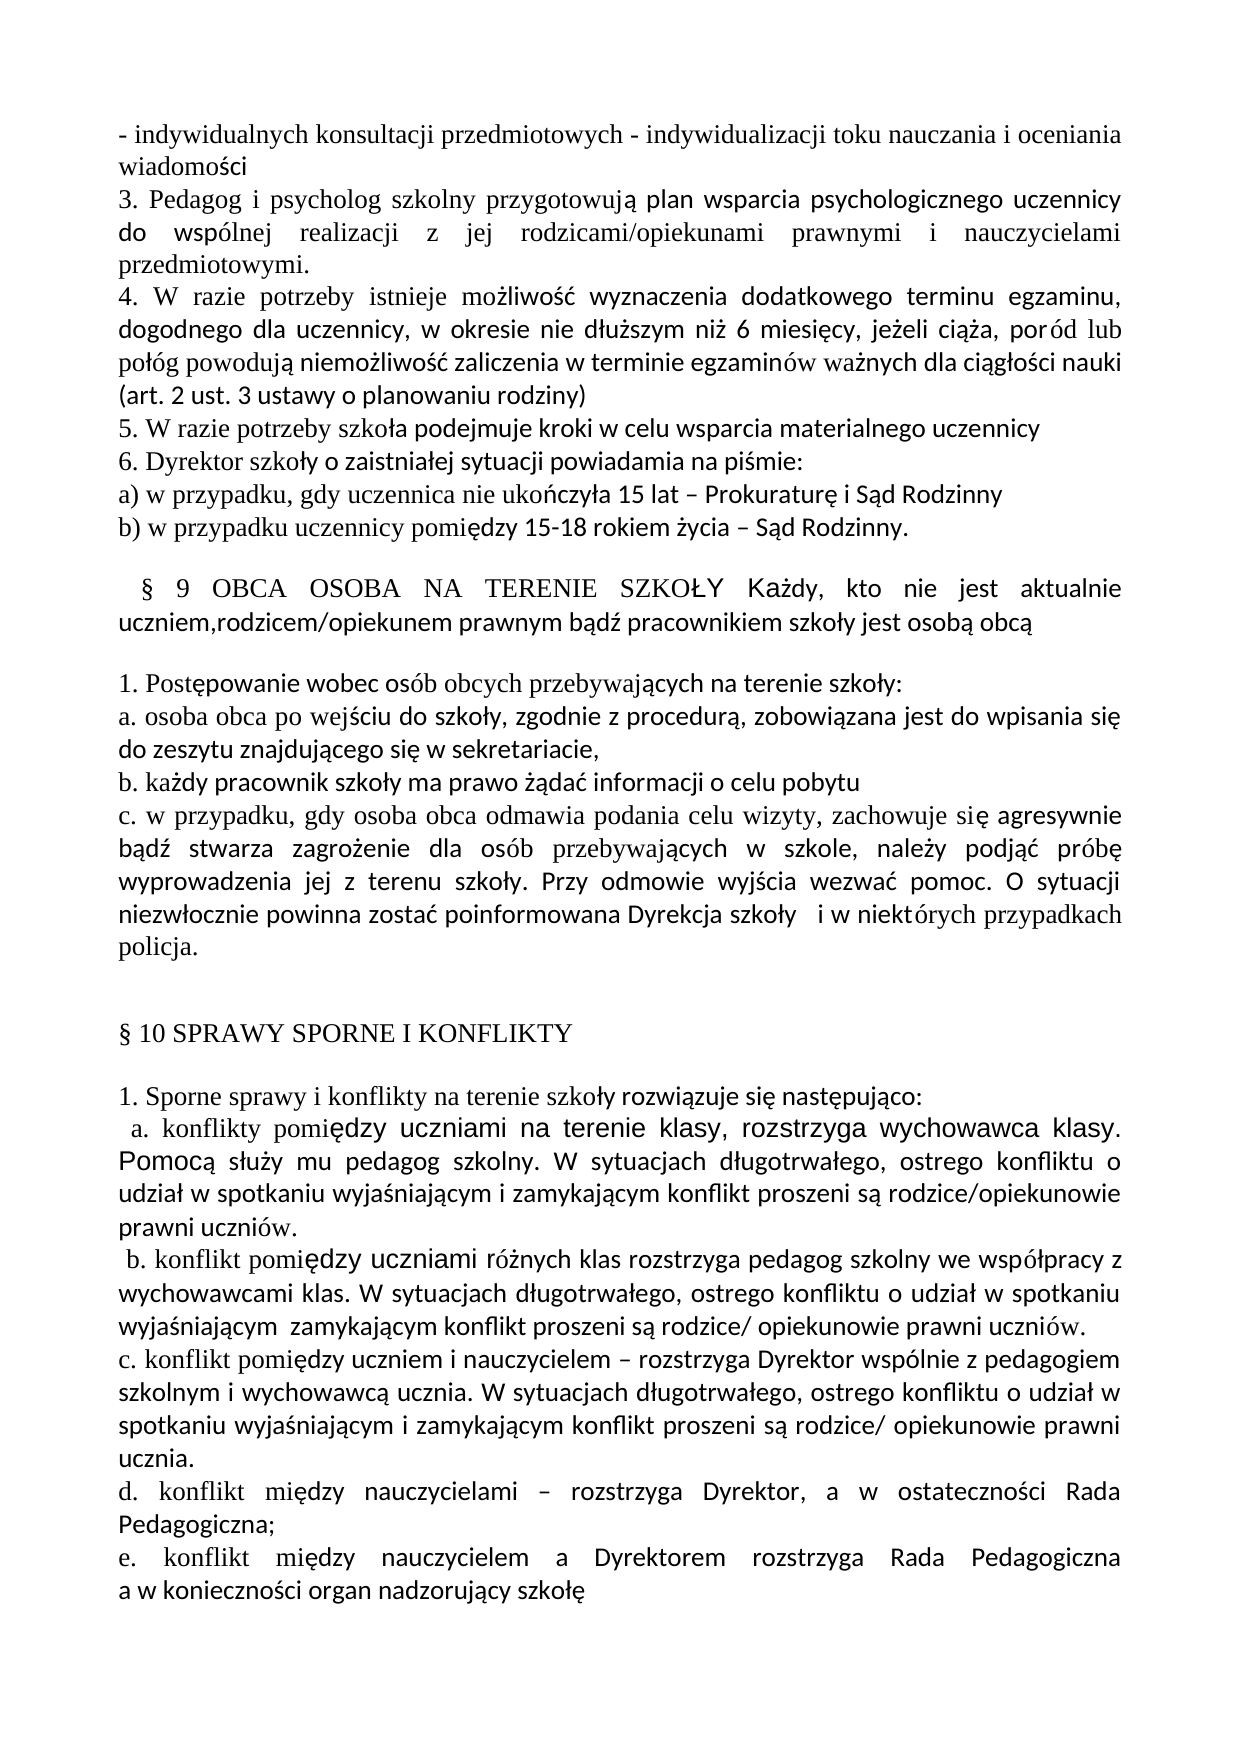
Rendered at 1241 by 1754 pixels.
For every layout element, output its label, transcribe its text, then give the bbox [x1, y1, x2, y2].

text § 10 SPRAWY SPORNE I KONFLIKTY [118, 1017, 1122, 1048]
text 5. W razie potrzeby szkoła podejmuje kroki w celu wsparcia materialnego uczennicy [118, 412, 1122, 444]
text a. osoba obca po wejściu do szkoły, zgodnie z procedurą, zobowiązana jest do wpisania się do zeszytu znajdującego się w sekretariacie, [118, 699, 1122, 765]
text 3. Pedagog i psycholog szkolny przygotowują plan wsparcia psychologicznego uczennicy do wspólnej realizacji z jej rodzicami/opiekunami prawnymi i nauczycielami przedmiotowymi. [118, 182, 1122, 279]
text 1. Sporne sprawy i konflikty na terenie szkoły rozwiązuje się następująco: [118, 1079, 1122, 1112]
text b. każdy pracownik szkoły ma prawo żądać informacji o celu pobytu [118, 765, 1122, 798]
text a) w przypadku, gdy uczennica nie ukończyła 15 lat – Prokuraturę i Sąd Rodzinny [118, 478, 1122, 511]
text c. konflikt pomiędzy uczniem i nauczycielem – rozstrzyga Dyrektor wspólnie z pedagogiem szkolnym i wychowawcą ucznia. W sytuacjach długotrwałego, ostrego konfliktu o udział w spotkaniu wyjaśniającym i zamykającym konflikt proszeni są rodzice/ opiekunowie prawni ucznia. [118, 1342, 1122, 1474]
text b. konflikt pomiędzy uczniami różnych klas rozstrzyga pedagog szkolny we współpracy z wychowawcami klas. W sytuacjach długotrwałego, ostrego konfliktu o udział w spotkaniu wyjaśniającym zamykającym konflikt proszeni są rodzice/ opiekunowie prawni uczniów. [118, 1243, 1122, 1342]
text e. konflikt między nauczycielem a Dyrektorem rozstrzyga Rada Pedagogiczna a w konieczności organ nadzorujący szkołę [118, 1540, 1122, 1606]
text b) w przypadku uczennicy pomiędzy 15-18 rokiem życia – Sąd Rodzinny. [118, 511, 1122, 544]
text - indywidualnych konsultacji przedmiotowych - indywidualizacji toku nauczania i oceniania wiadomości [118, 118, 1122, 182]
text c. w przypadku, gdy osoba obca odmawia podania celu wizyty, zachowuje się agresywnie bądź stwarza zagrożenie dla osób przebywających w szkole, należy podjąć próbę wyprowadzenia jej z terenu szkoły. Przy odmowie wyjścia wezwać pomoc. O sytuacji niezwłocznie powinna zostać poinformowana Dyrekcja szkoły i w niektórych przypadkach policja. [118, 798, 1122, 961]
text 6. Dyrektor szkoły o zaistniałej sytuacji powiadamia na piśmie: [118, 444, 1122, 478]
text d. konflikt między nauczycielami – rozstrzyga Dyrektor, a w ostateczności Rada Pedagogiczna; [118, 1474, 1122, 1540]
text 1. Postępowanie wobec osób obcych przebywających na terenie szkoły: [118, 666, 1122, 699]
text a. konflikty pomiędzy uczniami na terenie klasy, rozstrzyga wychowawca klasy. Pomocą służy mu pedagog szkolny. W sytuacjach długotrwałego, ostrego konfliktu o udział w spotkaniu wyjaśniającym i zamykającym konflikt proszeni są rodzice/opiekunowie prawni uczniów. [118, 1112, 1122, 1243]
text § 9 OBCA OSOBA NA TERENIE SZKOŁY Każdy, kto nie jest aktualnie uczniem,rodzicem/opiekunem prawnym bądź pracownikiem szkoły jest osobą obcą [118, 572, 1122, 638]
text 4. W razie potrzeby istnieje możliwość wyznaczenia dodatkowego terminu egzaminu, dogodnego dla uczennicy, w okresie nie dłuższym niż 6 miesięcy, jeżeli ciąża, poród lub połóg powodują niemożliwość zaliczenia w terminie egzaminów ważnych dla ciągłości nauki (art. 2 ust. 3 ustawy o planowaniu rodziny) [118, 279, 1122, 412]
